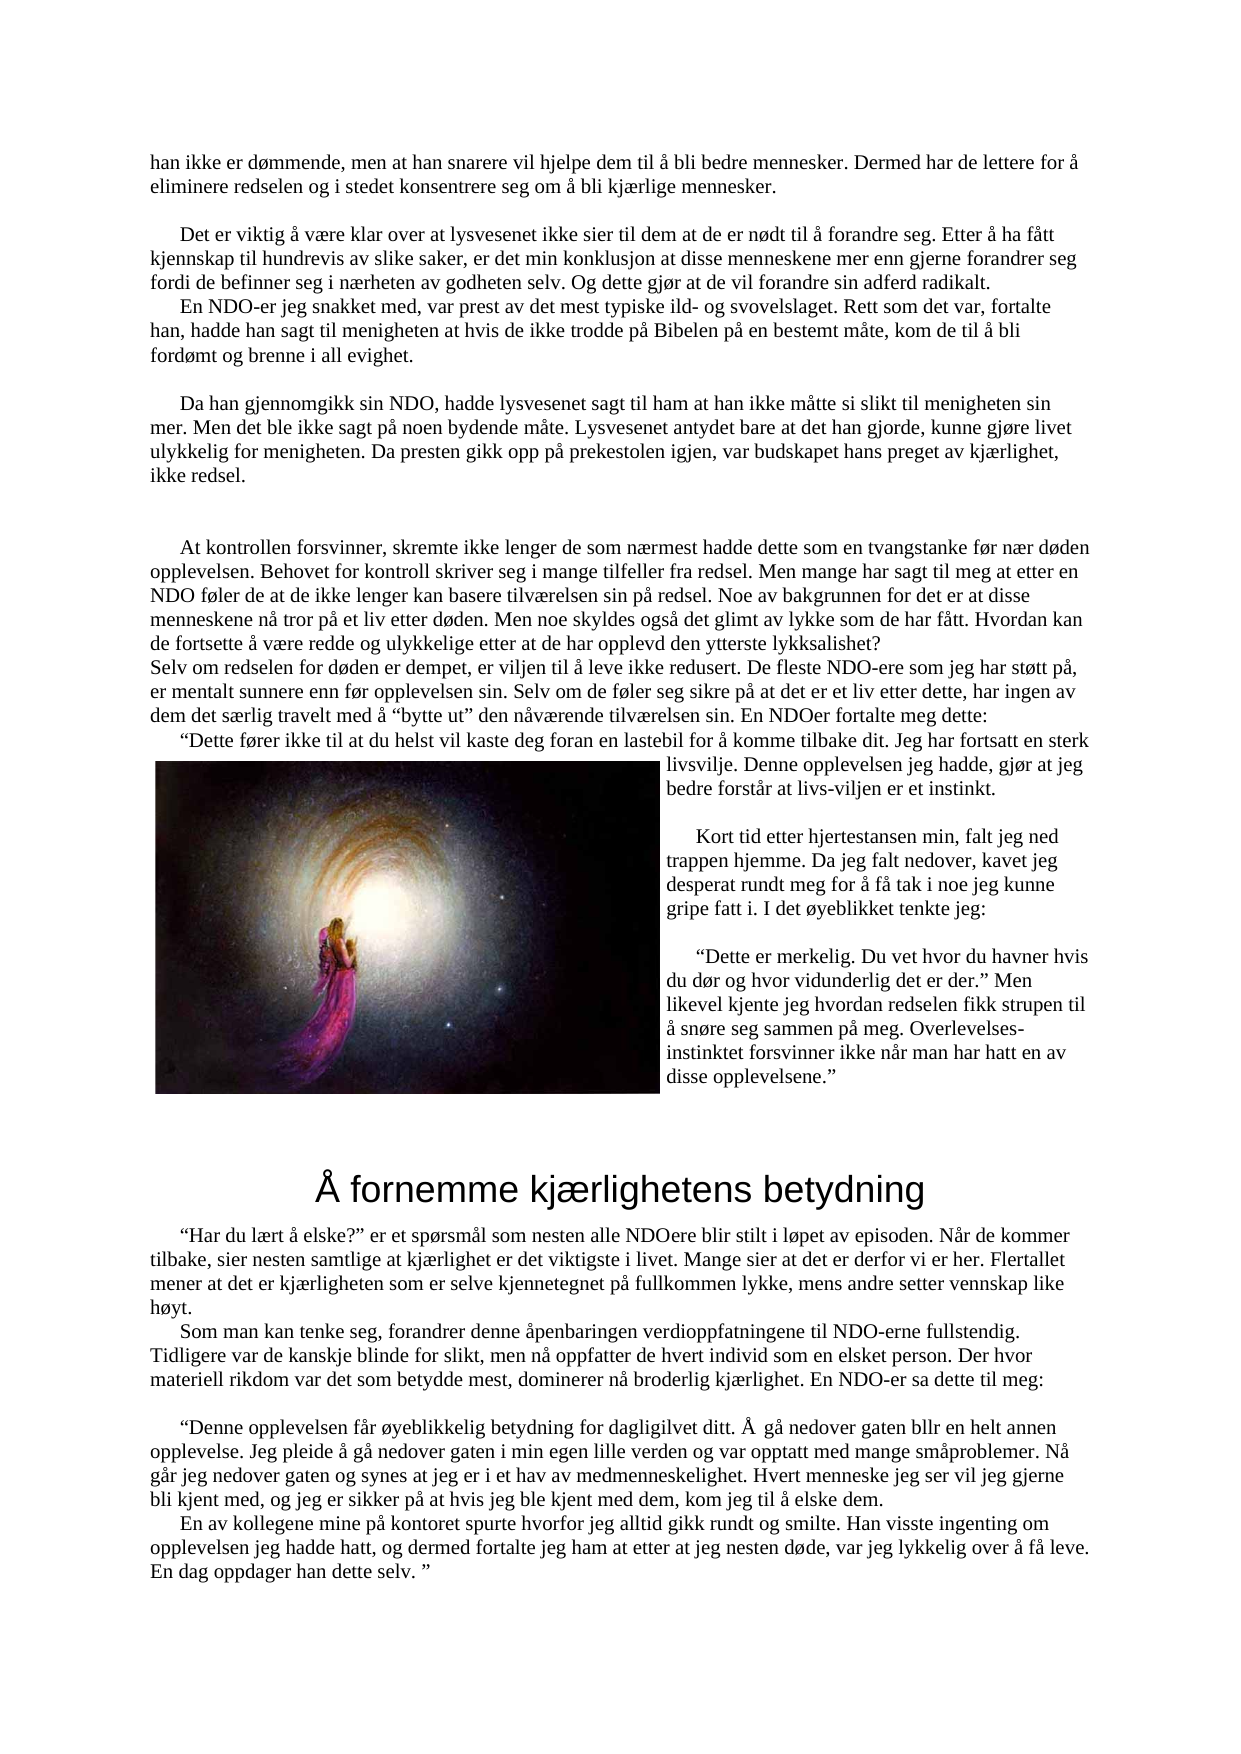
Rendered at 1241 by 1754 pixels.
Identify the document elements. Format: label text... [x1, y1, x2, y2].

text Da han gjennomgikk sin NDO, hadde lysvesenet sagt til ham at han ikke måtte si slikt til menigheten sin mer. Men det ble ikke sagt på noen bydende måte. Lysvesenet antydet bare at det han gjorde, kunne gjøre livet ulykkelig for menigheten. Da presten gikk opp på prekestolen igjen, var budskapet hans preget av kjærlighet, ikke redsel. [150, 391, 1090, 487]
text Selv om redselen for døden er dempet, er viljen til å leve ikke redusert. De fleste NDO-ere som jeg har støtt på, er mentalt sunnere enn før opplevelsen sin. Selv om de føler seg sikre på at det er et liv etter dette, har ingen av dem det særlig travelt med å “bytte ut” den nåværende tilværelsen sin. En NDOer fortalte meg dette: [150, 655, 1090, 727]
text “Har du lært å elske?” er et spørsmål som nesten alle NDO­ere blir stilt i løpet av episoden. Når de kommer tilbake, sier nesten samtlige at kjærlighet er det viktigste i livet. Mange sier at det er derfor vi er her. Flertallet mener at det er kjærlighe­ten som er selve kjennetegnet på fullkommen lykke, mens andre setter vennskap like høyt. [150, 1222, 1090, 1319]
text Kort tid etter hjertestansen min, falt jeg ned trappen hjem­me. Da jeg falt nedover, kavet jeg desperat rundt meg for å få tak i noe jeg kunne gripe fatt i. I det øyeblikket tenkte jeg: [660, 824, 1090, 920]
picture [155, 761, 660, 1094]
subtitle Å fornemme kjærlighetens betydning [150, 1167, 1090, 1210]
text han ikke er dømmen­de, men at han snarere vil hjelpe dem til å bli bedre mennes­ker. Dermed har de lettere for å eliminere redselen og i stedet konsentrere seg om å bli kjærlige mennesker. [150, 150, 1090, 198]
text “Dette fører ikke til at du helst vil kaste deg foran en lastebil for å komme tilbake dit. Jeg har fortsatt en sterk livsvilje. Denne opplevelsen jeg hadde, gjør at jeg bedre forstår at livs-viljen er et instinkt. [150, 727, 1090, 800]
text “Denne opplevelsen får øyeblikkelig betydning for dagligilvet ditt. Å gå nedover gaten bllr en helt annen opplevelse. Jeg pleide å gå nedover gaten i min egen lille verden og var opptatt med mange småproblemer. Nå går jeg nedover gaten og synes at jeg er i et hav av medmenneskelighet. Hvert menneske jeg ser vil jeg gjerne bli kjent med, og jeg er sikker på at hvis jeg ble kjent med dem, kom jeg til å elske dem. [150, 1415, 1090, 1511]
text “Dette er merkelig. Du vet hvor du havner hvis du dør og hvor vidunderlig det er der.” Men likevel kjente jeg hvordan redse­len fikk strupen til å snøre seg sammen på meg. Overlevelses­instinktet forsvinner ikke når man har hatt en av disse opple­velsene.” [660, 944, 1090, 1088]
text En NDO-er jeg snakket med, var prest av det mest typiske ild- og svovelslaget. Rett som det var, fortalte han, hadde han sagt til menigheten at hvis de ikke trodde på Bibelen på en be­stemt måte, kom de til å bli fordømt og brenne i all evighet. [150, 294, 1090, 367]
text En av kollegene mine på kontoret spurte hvorfor jeg alltid gikk rundt og smilte. Han visste ingenting om opplevelsen jeg hadde hatt, og dermed fortalte jeg ham at etter at jeg nesten dø­de, var jeg lykkelig over å få leve. En dag oppdager han dette selv. ” [150, 1511, 1090, 1583]
text Som man kan tenke seg, forandrer denne åpenbaringen ver­dioppfatningene til NDO-erne fullstendig. Tidligere var de kanskje blinde for slikt, men nå oppfatter de hvert individ som en elsket person. Der hvor materiell rikdom var det som be­tydde mest, dominerer nå broderlig kjærlighet. En NDO-er sa dette til meg: [150, 1319, 1090, 1391]
text At kontrollen forsvinner, skremte ikke lenger de som nær­mest hadde dette som en tvangstanke før nær døden opplevel­sen. Behovet for kontroll skriver seg i mange tilfeller fra red­sel. Men mange har sagt til meg at etter en NDO føler de at de ikke lenger kan basere tilværelsen sin på redsel. Noe av bak­grunnen for det er at disse menneskene nå tror på et liv etter døden. Men noe skyldes også det glimt av lykke som de har fått. Hvordan kan de fortsette å være redde og ulykkelige etter at de har opplevd den ytterste lykksalishet? [150, 535, 1090, 655]
text Det er viktig å være klar over at lysvesenet ikke sier til dem at de er nødt til å forandre seg. Etter å ha fått kjennskap til hundrevis av slike saker, er det min konklusjon at disse men­neskene mer enn gjerne forandrer seg fordi de befinner seg i nærheten av godheten selv. Og dette gjør at de vil forandre sin adferd radikalt. [150, 222, 1090, 294]
